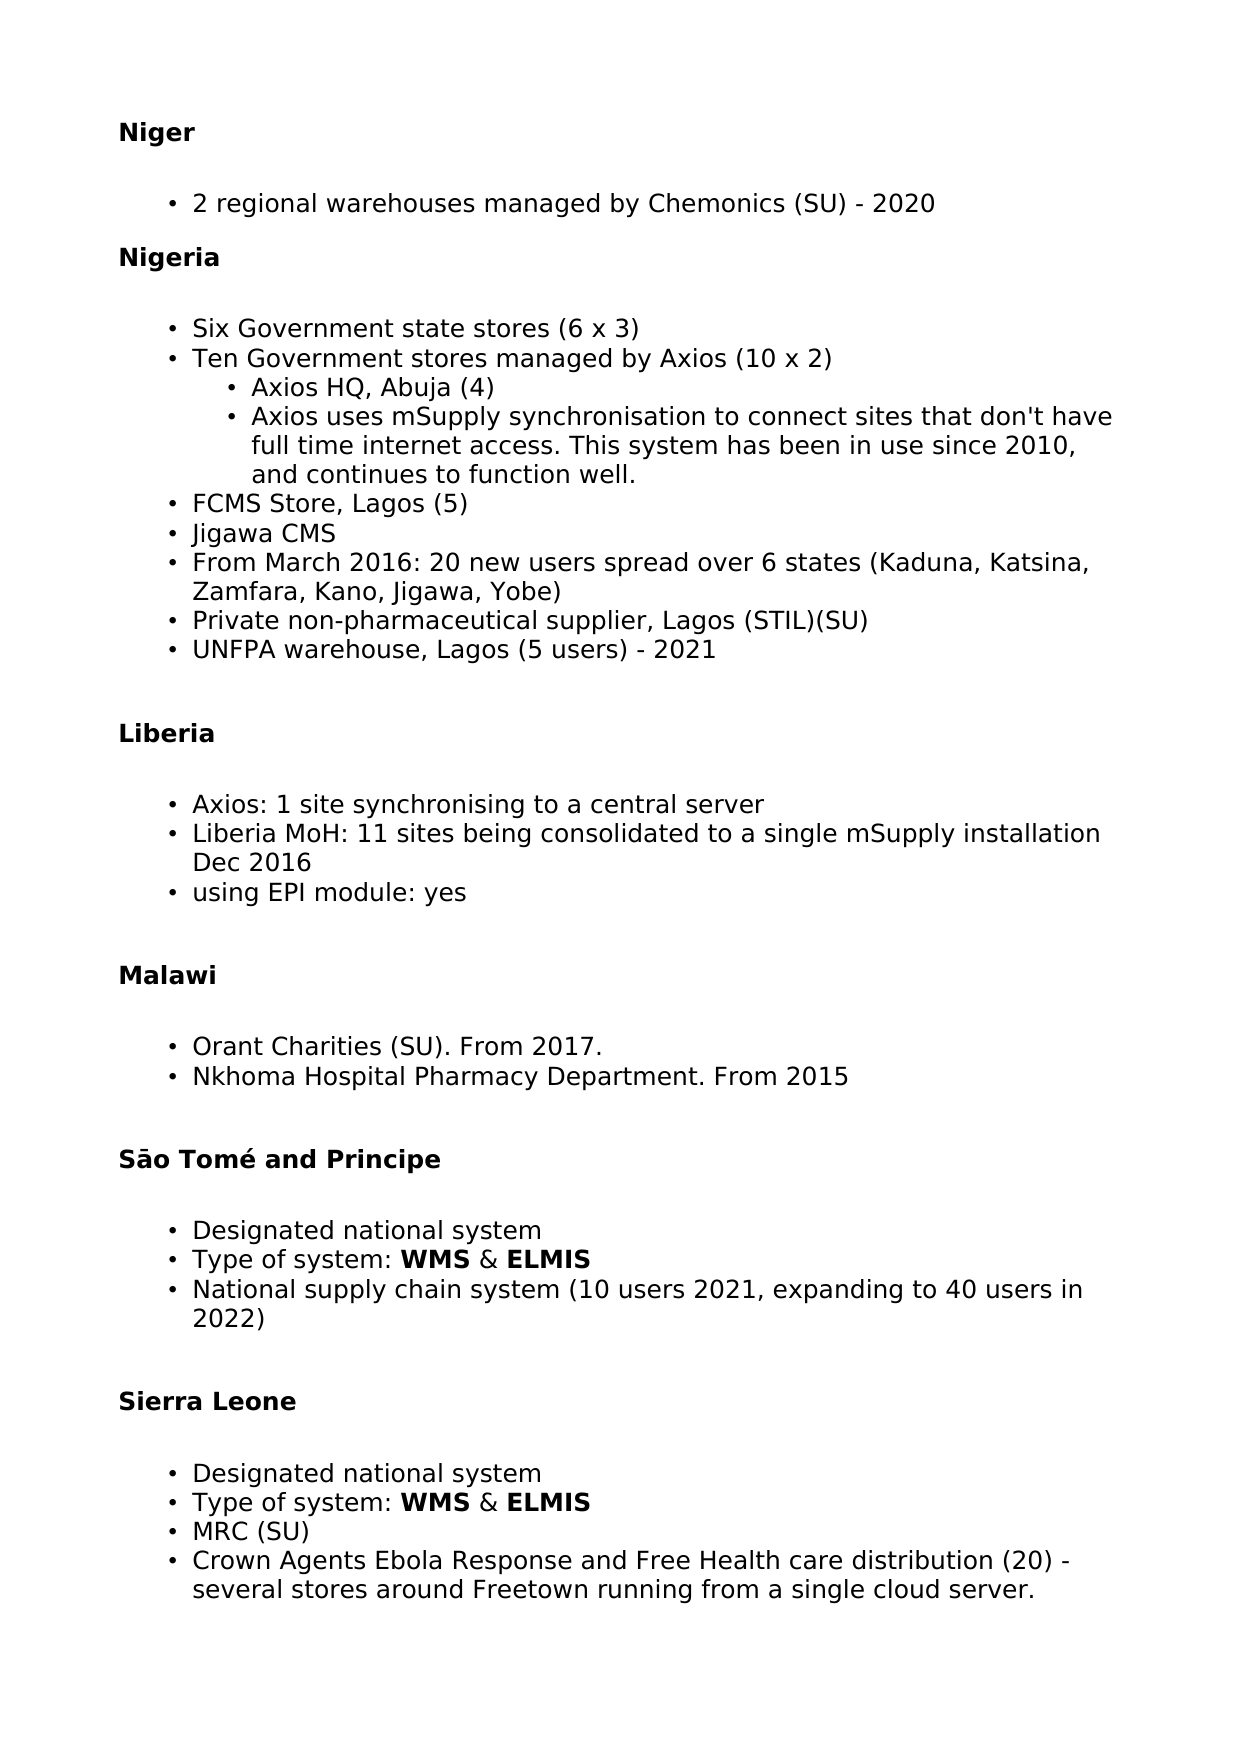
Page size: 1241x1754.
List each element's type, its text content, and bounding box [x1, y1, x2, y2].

list Axios: 1 site synchronising to a central server [177, 790, 1122, 819]
list Axios uses mSupply synchronisation to connect sites that don't have full time internet access. This system has been in use since 2010, and continues to function well. [236, 402, 1122, 489]
list 2 regional warehouses managed by Chemonics (SU) - 2020 [177, 189, 1122, 218]
subtitle Nigeria [118, 243, 1122, 273]
list Liberia MoH: 11 sites being consolidated to a single mSupply installation Dec 2016 [177, 819, 1122, 878]
list Designated national system [177, 1459, 1122, 1488]
list Six Government state stores (6 x 3) [177, 314, 1122, 344]
list Axios HQ, Abuja (4) [236, 373, 1122, 402]
subtitle Malawi [118, 961, 1122, 991]
list Private non-pharmaceutical supplier, Lagos (STIL)(SU) [177, 606, 1122, 635]
list From March 2016: 20 new users spread over 6 states (Kaduna, Katsina, Zamfara, Kano, Jigawa, Yobe) [177, 548, 1122, 606]
list National supply chain system (10 users 2021, expanding to 40 users in 2022) [177, 1275, 1122, 1333]
list Jigawa CMS [177, 519, 1122, 548]
list Designated national system [177, 1216, 1122, 1246]
list Ten Government stores managed by Axios (10 x 2) [177, 344, 1122, 373]
list UNFPA warehouse, Lagos (5 users) - 2021 [177, 635, 1122, 664]
list Type of system: WMS & ELMIS [177, 1488, 1122, 1517]
list Crown Agents Ebola Response and Free Health care distribution (20) - several stores around Freetown running from a single cloud server. [177, 1546, 1122, 1604]
subtitle Sierra Leone [118, 1388, 1122, 1417]
subtitle Niger [118, 118, 1122, 147]
list Nkhoma Hospital Pharmacy Department. From 2015 [177, 1062, 1122, 1091]
subtitle Sāo Tomé and Principe [118, 1145, 1122, 1174]
subtitle Liberia [118, 719, 1122, 748]
list using EPI module: yes [177, 878, 1122, 907]
list Orant Charities (SU). From 2017. [177, 1032, 1122, 1062]
list Type of system: WMS & ELMIS [177, 1246, 1122, 1275]
list FCMS Store, Lagos (5) [177, 489, 1122, 519]
list MRC (SU) [177, 1517, 1122, 1546]
